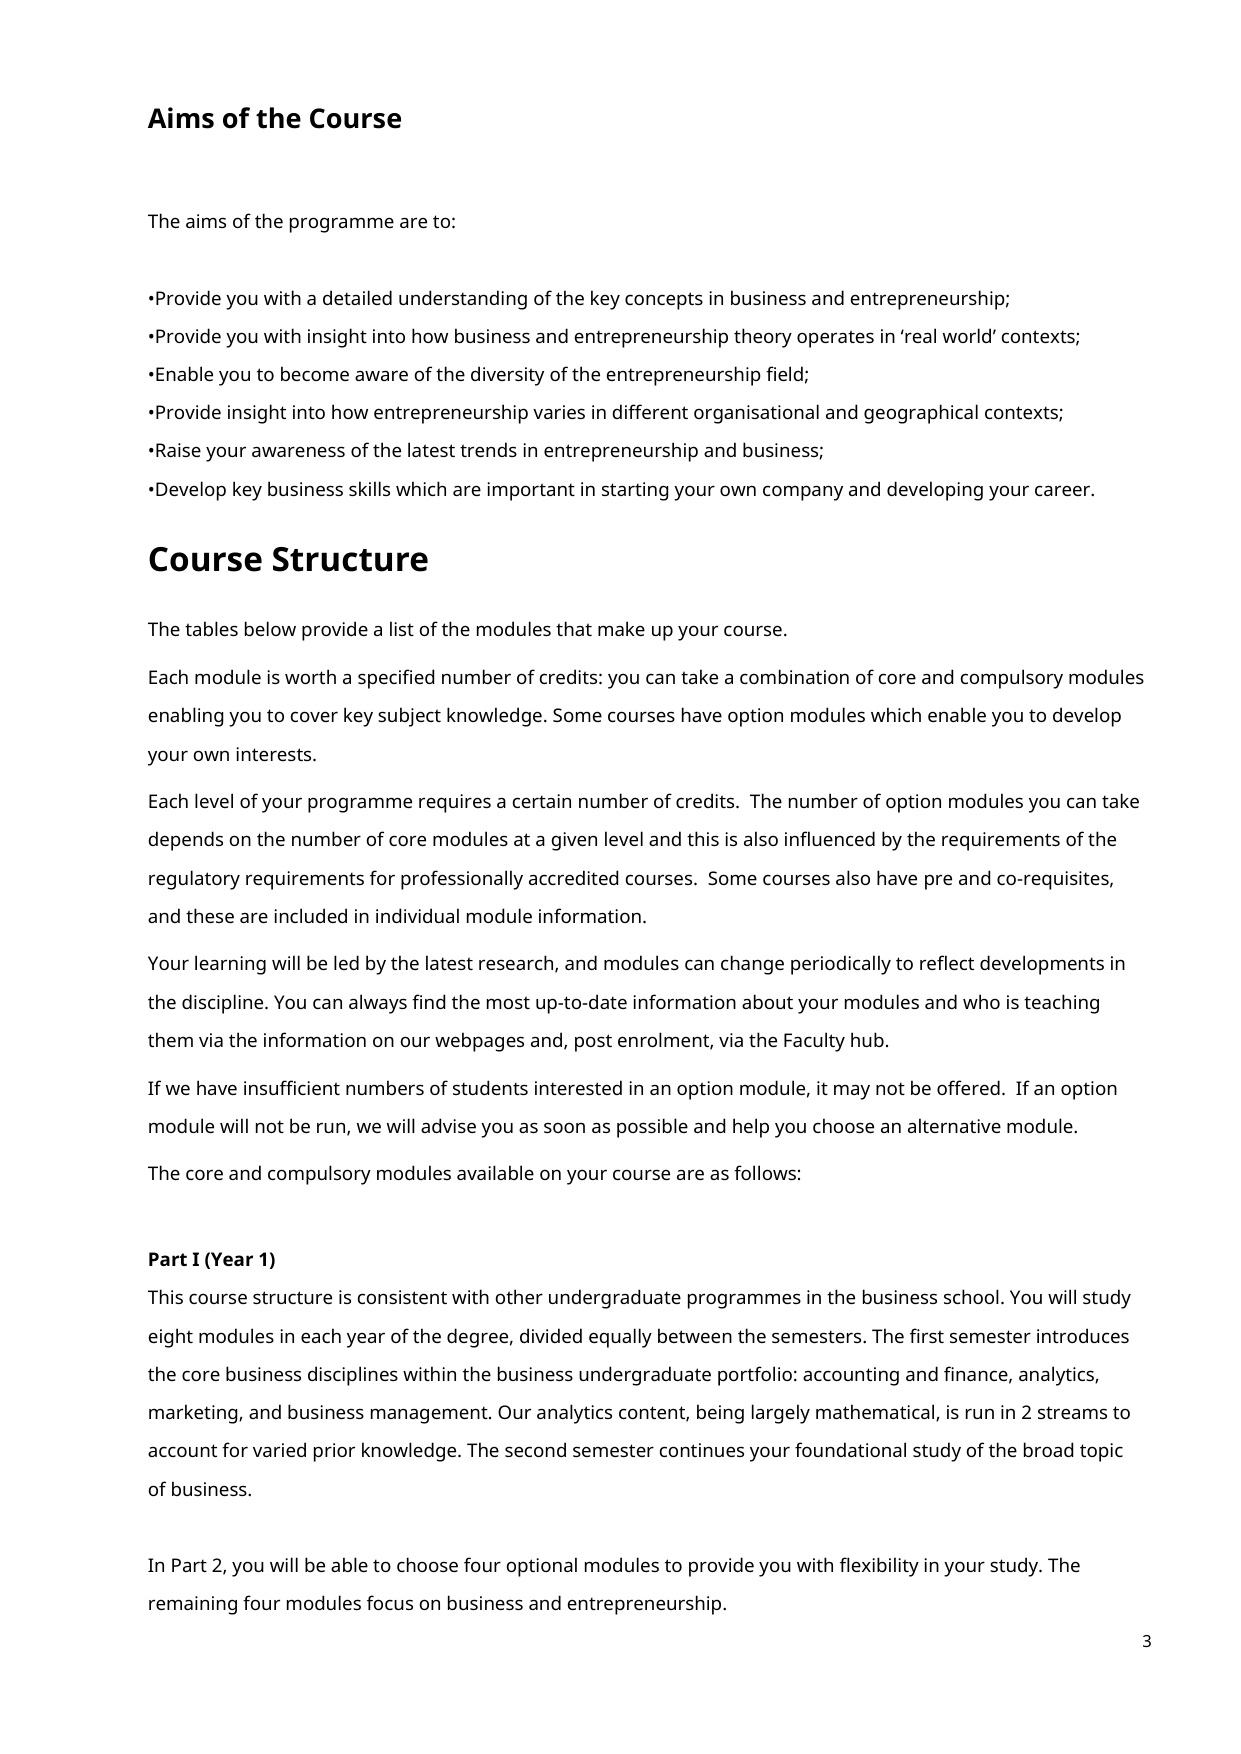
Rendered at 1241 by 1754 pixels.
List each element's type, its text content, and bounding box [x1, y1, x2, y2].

text If we have insufficient numbers of students interested in an option module, it may not be offered. If an option module will not be run, we will advise you as soon as possible and help you choose an alternative module. [148, 1075, 1152, 1138]
text Each level of your programme requires a certain number of credits. The number of option modules you can take depends on the number of core modules at a given level and this is also influenced by the requirements of the regulatory requirements for professionally accredited courses. Some courses also have pre and co-requisites, and these are included in individual module information. [148, 788, 1152, 929]
text The aims of the programme are to: •Provide you with a detailed understanding of the key concepts in business and entrepreneurship; •Provide you with insight into how business and entrepreneurship theory operates in ‘real world’ contexts; •Enable you to become aware of the diversity of the entrepreneurship field; •Provide insight into how entrepreneurship varies in different organisational and geographical contexts; •Raise your awareness of the latest trends in entrepreneurship and business; •Develop key business skills which are important in starting your own company and developing your career. [148, 208, 1152, 502]
text Your learning will be led by the latest research, and modules can change periodically to reflect developments in the discipline. You can always find the most up-to-date information about your modules and who is teaching them via the information on our webpages and, post enrolment, via the Faculty hub. [148, 951, 1152, 1053]
subtitle Aims of the Course [148, 99, 1152, 136]
subtitle Course Structure [148, 536, 1152, 582]
text The core and compulsory modules available on your course are as follows: [148, 1161, 1152, 1186]
text Each module is worth a specified number of credits: you can take a combination of core and compulsory modules enabling you to cover key subject knowledge. Some courses have option modules which enable you to develop your own interests. [148, 664, 1152, 766]
table_header Part I (Year 1) This course structure is consistent with other undergraduate programmes in the business school. You will study eight modules in each year of the degree, divided equally between the semesters. The first semester introduces the core business disciplines within the business undergraduate portfolio: accounting and finance, analytics, marketing, and business management. Our analytics content, being largely mathematical, is run in 2 streams to account for varied prior knowledge. The second semester continues your foundational study of the broad topic of business. In Part 2, you will be able to choose four optional modules to provide you with flexibility in your study. The remaining four modules focus on business and entrepreneurship. [136, 1208, 1152, 1616]
text The tables below provide a list of the modules that make up your course. [148, 617, 1152, 642]
